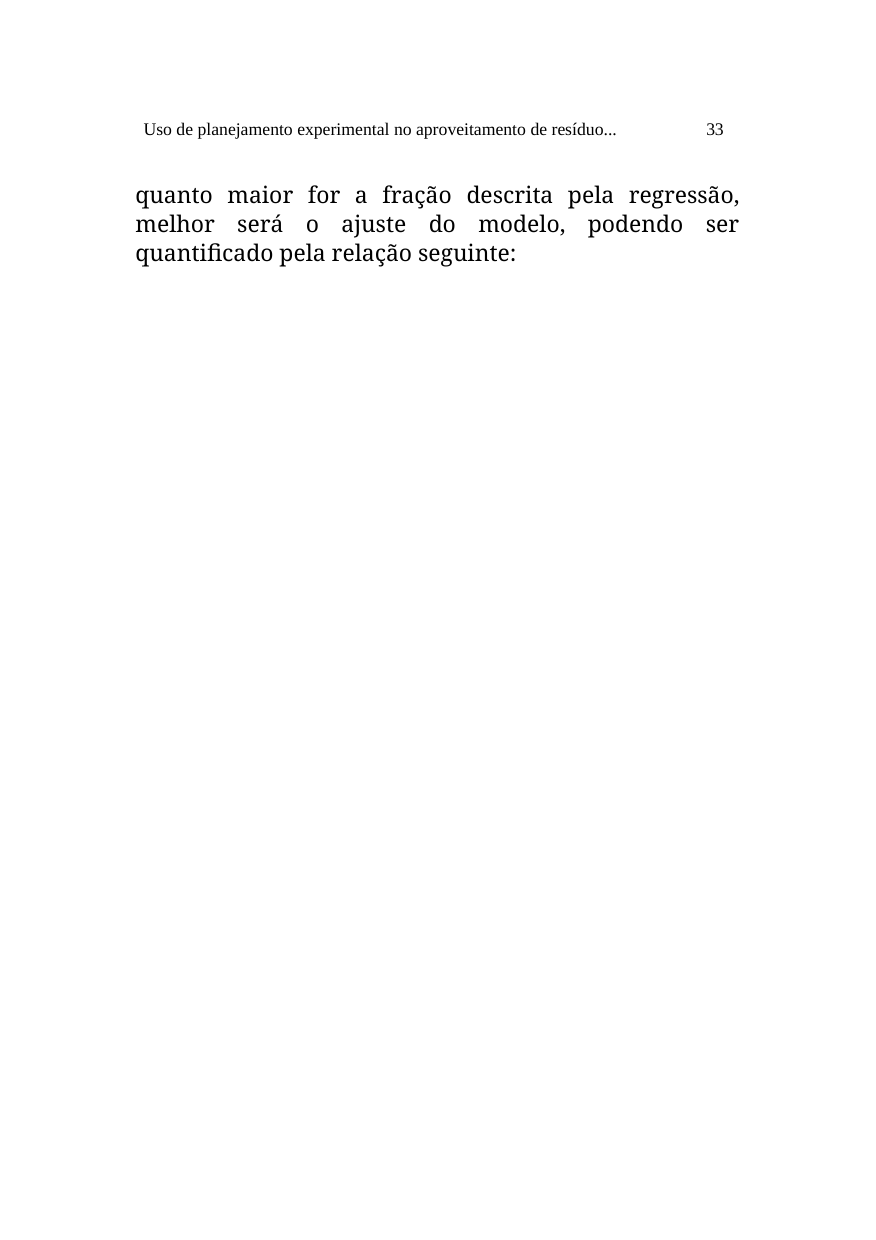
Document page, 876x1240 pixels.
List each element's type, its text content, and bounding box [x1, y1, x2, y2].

text quanto maior for a fração descrita pela regressão, melhor será o ajuste do modelo, podendo ser quantificado pela relação seguinte: [135, 180, 740, 267]
